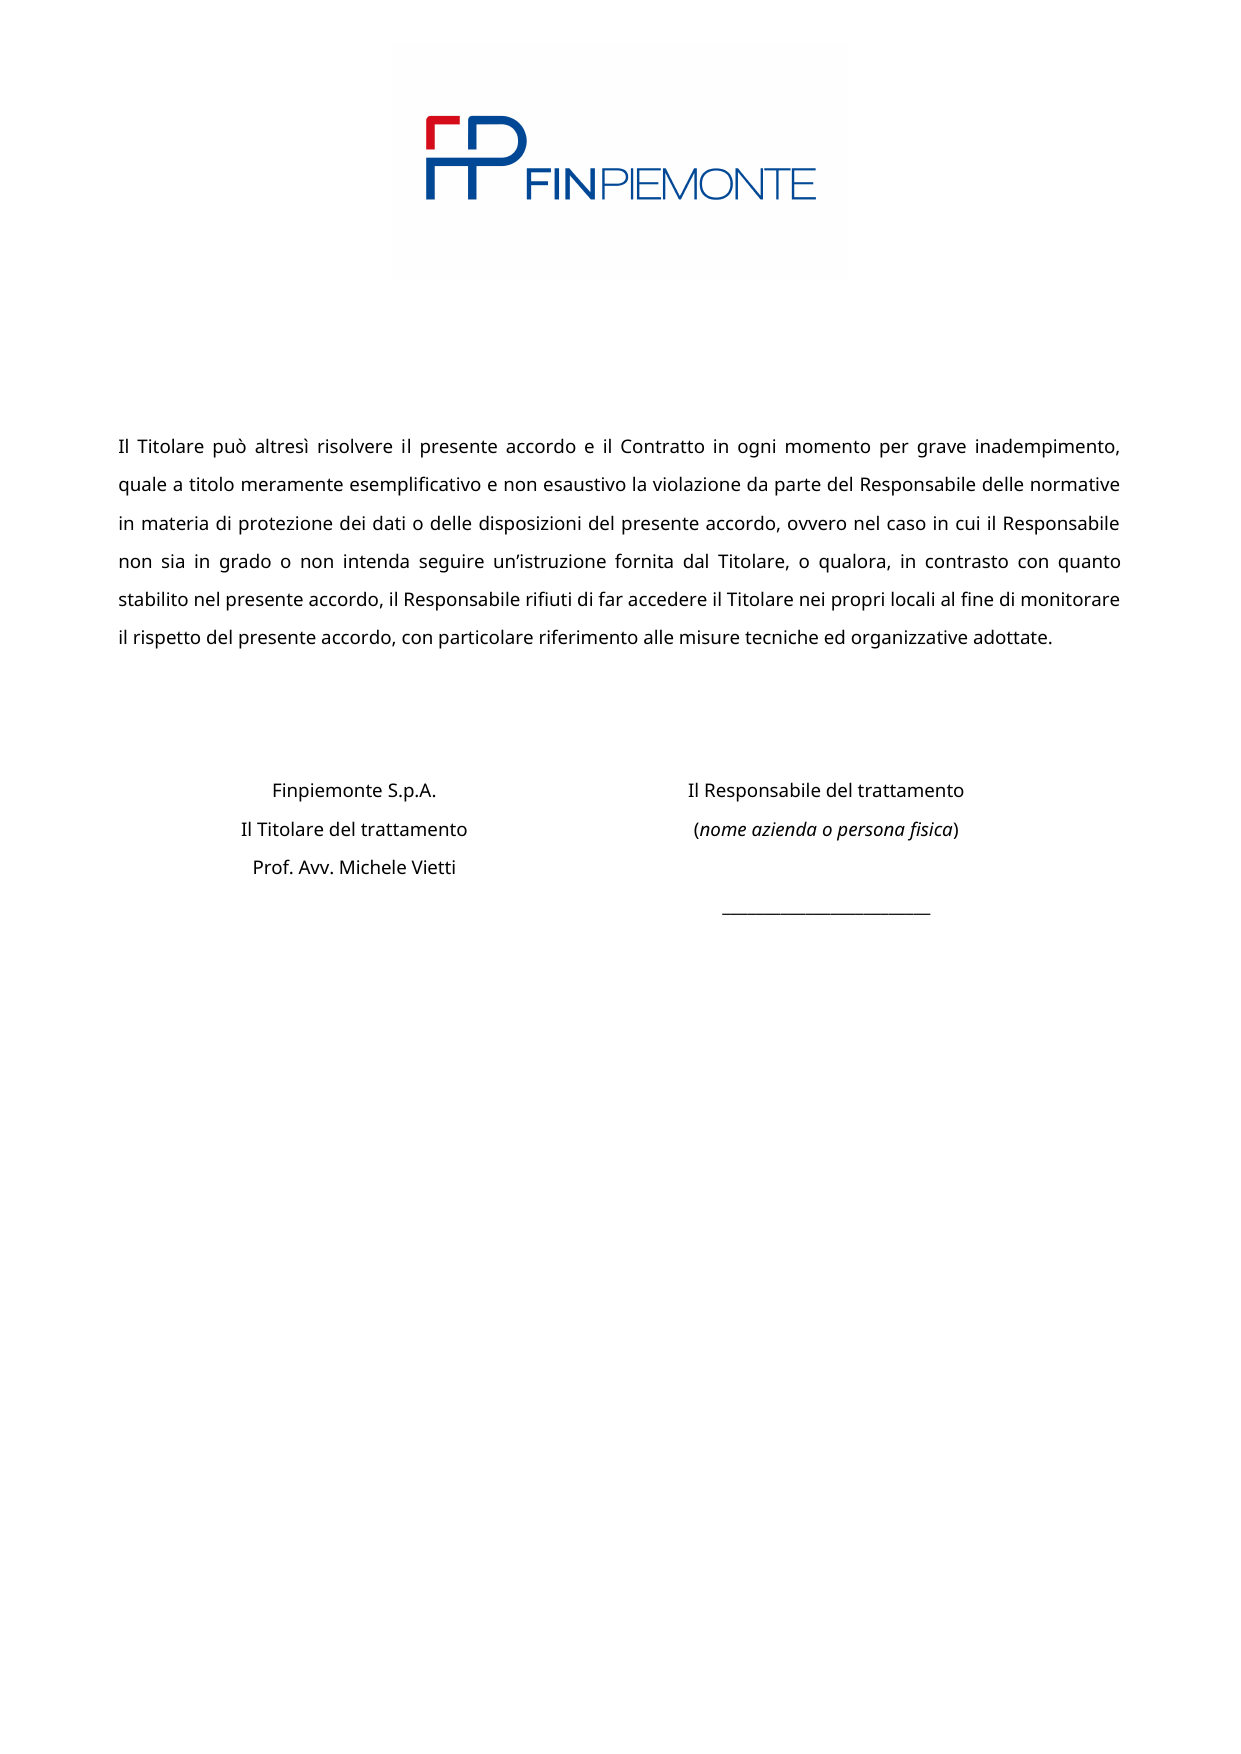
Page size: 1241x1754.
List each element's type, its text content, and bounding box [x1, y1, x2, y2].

text Il Titolare può altresì risolvere il presente accordo e il Contratto in ogni momento per grave inadempimento, quale a titolo meramente esemplificativo e non esaustivo la violazione da parte del Responsabile delle normative in materia di protezione dei dati o delle disposizioni del presente accordo, ovvero nel caso in cui il Responsabile non sia in grado o non intenda seguire un’istruzione fornita dal Titolare, o qualora, in contrasto con quanto stabilito nel presente accordo, il Responsabile rifiuti di far accedere il Titolare nei propri locali al fine di monitorare il rispetto del presente accordo, con particolare riferimento alle misure tecniche ed organizzative adottate. [118, 433, 1122, 650]
table_header Il Responsabile del trattamento (nome azienda o persona fisica) _________________________ [590, 778, 1062, 918]
table_header Finpiemonte S.p.A. Il Titolare del trattamento Prof. Avv. Michele Vietti [118, 778, 590, 918]
